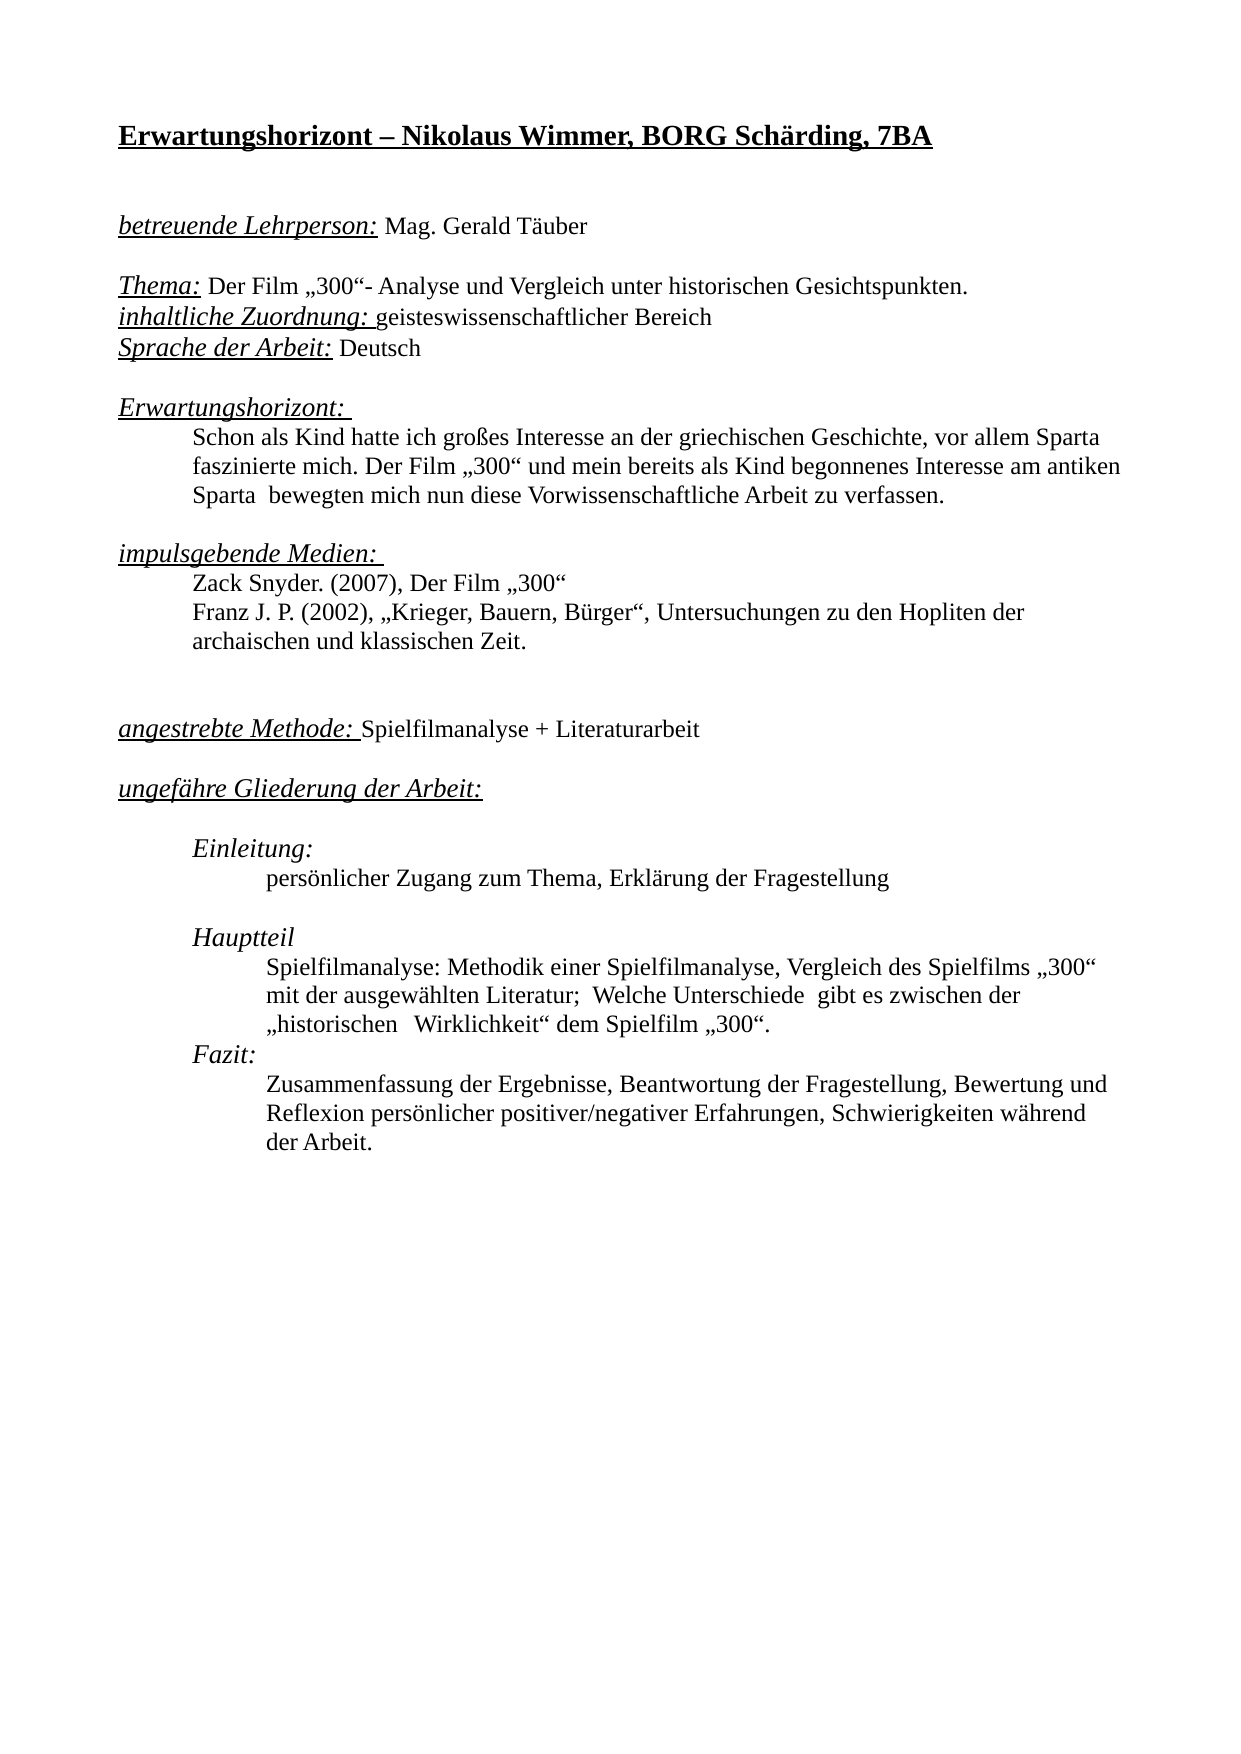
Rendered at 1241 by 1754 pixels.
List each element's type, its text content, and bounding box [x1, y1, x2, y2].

text Thema: Der Film „300“- Analyse und Vergleich unter historischen Gesichtspunkten. [118, 240, 1122, 300]
text Erwartungshorizont: Schon als Kind hatte ich großes Interesse an der griechischen Geschichte, vor allem Sparta faszinierte mich. Der Film „300“ und mein bereits als Kind begonnenes Interesse am antiken Sparta bewegten mich nun diese Vorwissenschaftliche Arbeit zu verfassen. [118, 391, 1122, 509]
text betreuende Lehrperson: Mag. Gerald Täuber [118, 209, 1122, 240]
text Zusammenfassung der Ergebnisse, Beantwortung der Fragestellung, Bewertung und Reflexion persönlicher positiver/negativer Erfahrungen, Schwierigkeiten während der Arbeit. [118, 1069, 1122, 1213]
text persönlicher Zugang zum Thema, Erklärung der Fragestellung [118, 863, 1122, 892]
text Franz J. P. (2002), „Krieger, Bauern, Bürger“, Untersuchungen zu den Hopliten der archaischen und klassischen Zeit. [118, 597, 1122, 655]
text ungefähre Gliederung der Arbeit: Einleitung: [118, 772, 1122, 863]
text Hauptteil Spielfilmanalyse: Methodik einer Spielfilmanalyse, Vergleich des Spielfilms „300“ mit der ausgewählten Literatur; Welche Unterschiede gibt es zwischen der „historischen Wirklichkeit“ dem Spielfilm „300“. Fazit: [118, 921, 1122, 1069]
text inhaltliche Zuordnung: geisteswissenschaftlicher Bereich [118, 300, 1122, 331]
text angestrebte Methode: Spielfilmanalyse + Literaturarbeit [118, 712, 1122, 743]
text Sprache der Arbeit: Deutsch [118, 331, 1122, 362]
text impulsgebende Medien: Zack Snyder. (2007), Der Film „300“ [118, 537, 1122, 597]
text Erwartungshorizont – Nikolaus Wimmer, BORG Schärding, 7BA [118, 118, 1122, 152]
